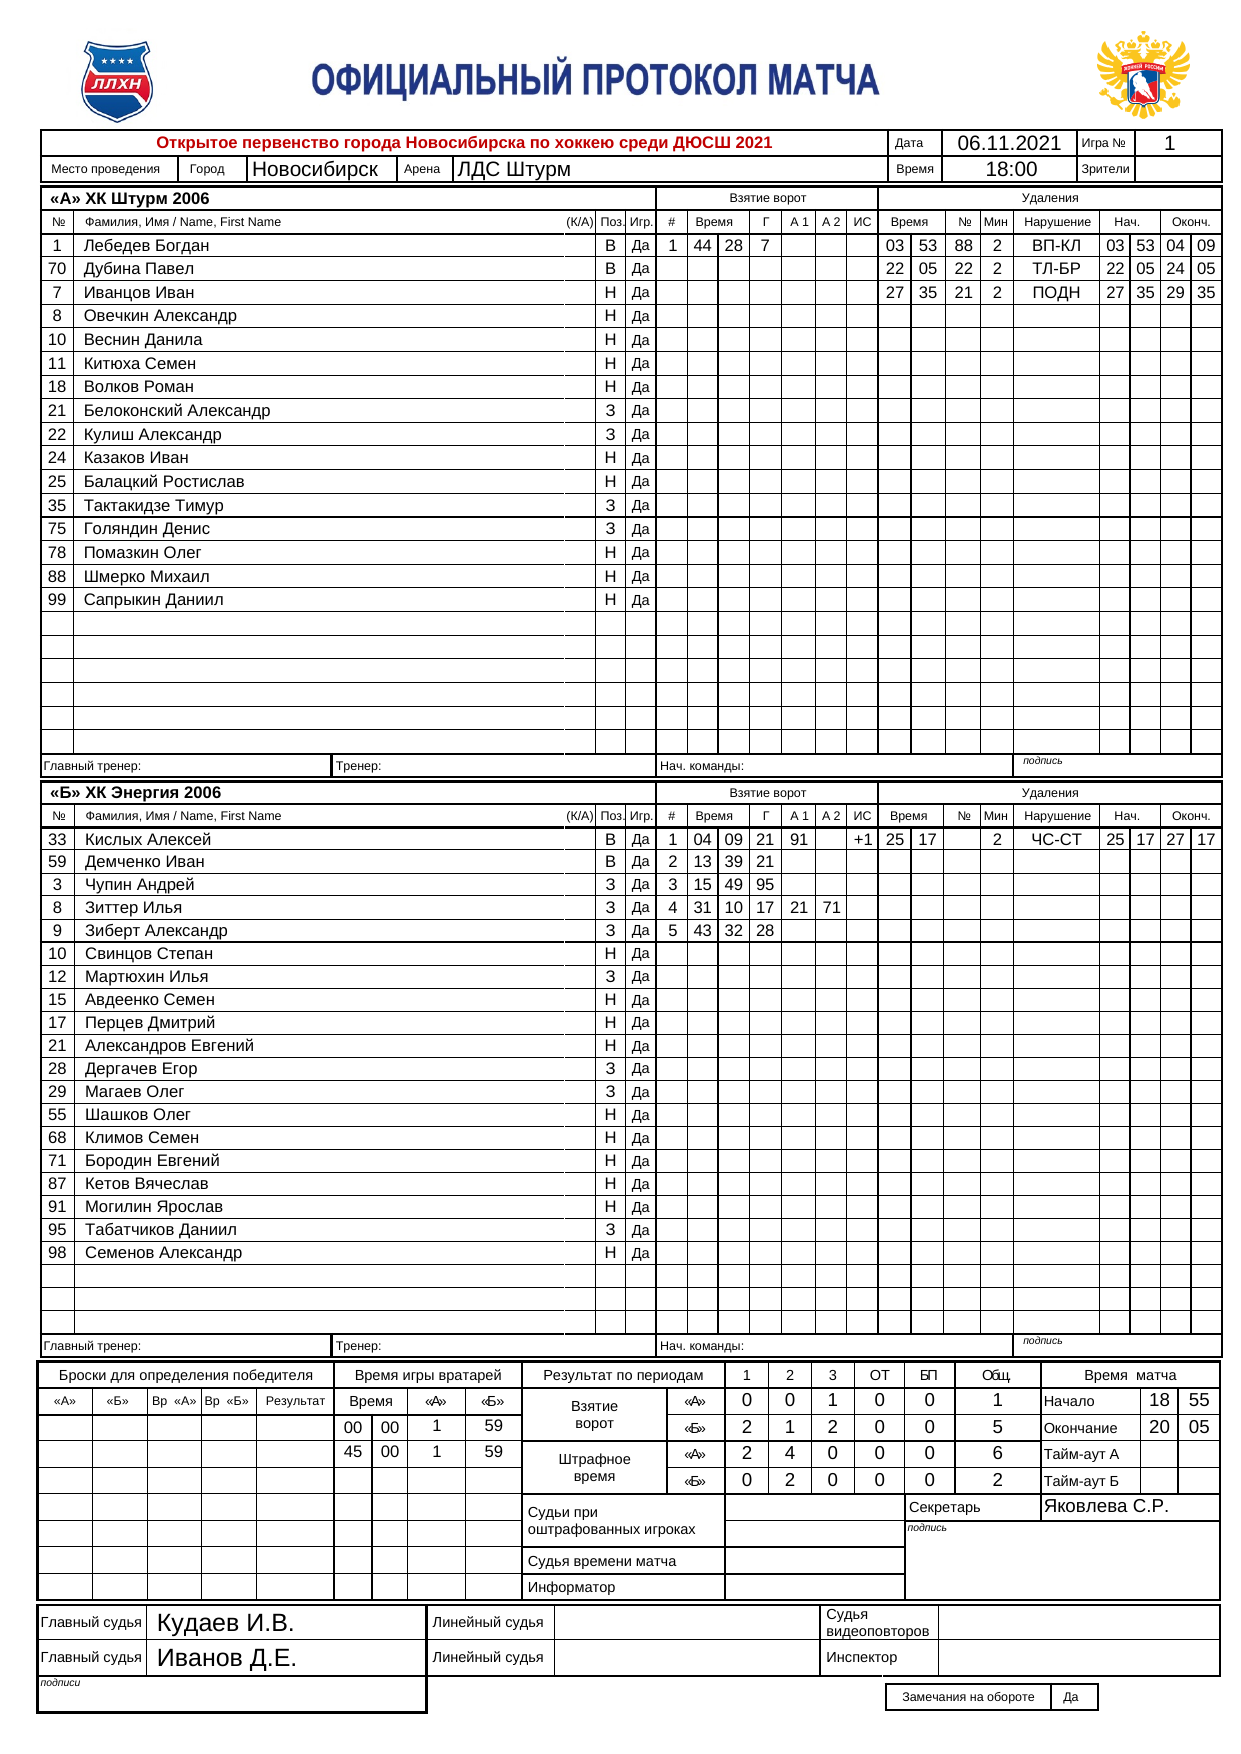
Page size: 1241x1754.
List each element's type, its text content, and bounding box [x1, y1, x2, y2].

table_cell [981, 1219, 1013, 1241]
table_cell [688, 541, 717, 564]
table_cell [750, 1173, 781, 1195]
table_cell [1131, 588, 1160, 611]
table_cell [847, 1058, 877, 1079]
table_cell [719, 305, 749, 327]
table_cell 0 [855, 1468, 904, 1493]
table_cell [1131, 896, 1160, 918]
table_cell [879, 1127, 910, 1149]
table_cell подпись [906, 1522, 1219, 1599]
table_cell [1131, 446, 1160, 469]
table_cell [912, 1311, 943, 1333]
table_cell [565, 1104, 595, 1126]
table_cell [946, 683, 980, 706]
table_cell Г [750, 805, 781, 826]
table_cell [408, 1574, 465, 1599]
table_cell [565, 1196, 595, 1218]
table_cell [750, 1012, 781, 1033]
table_cell 35 [42, 494, 73, 516]
table_cell [912, 565, 945, 587]
table_cell [879, 352, 910, 374]
table_cell 35 [1192, 281, 1221, 303]
table_cell [596, 1265, 625, 1287]
table_cell [1161, 328, 1190, 351]
table_cell [657, 494, 687, 516]
table_cell [946, 352, 980, 374]
table_cell Да [626, 874, 655, 895]
table_cell [719, 1058, 749, 1079]
table_cell Время [688, 211, 749, 233]
table_cell [657, 257, 687, 280]
table_cell 3 [42, 874, 74, 895]
table_cell Бородин Евгений [75, 1150, 564, 1172]
table_cell [1014, 423, 1099, 445]
table_cell Лебедев Богдан [74, 235, 564, 256]
table_cell [1161, 1196, 1190, 1218]
table_cell Климов Семен [75, 1127, 564, 1149]
table_header 3 [812, 1363, 854, 1387]
table_cell [42, 683, 73, 706]
table_cell [626, 636, 655, 658]
table_cell 6 [956, 1442, 1040, 1467]
table_cell [879, 612, 910, 634]
table_cell [657, 1311, 687, 1333]
table_cell [1131, 989, 1160, 1011]
table_cell Время [889, 157, 941, 181]
table_cell [688, 636, 717, 658]
table_cell 18 [42, 376, 73, 398]
table_cell 0 [726, 1468, 768, 1493]
table_cell [879, 874, 910, 895]
table_cell [879, 1219, 910, 1241]
table_cell З [596, 1081, 625, 1103]
table_cell 17 [912, 829, 943, 849]
table_cell [565, 1012, 595, 1033]
table_cell [565, 1173, 595, 1195]
table_cell [719, 446, 749, 469]
table_cell [816, 305, 846, 327]
table_cell [981, 1058, 1013, 1079]
table_cell [1192, 1035, 1221, 1057]
table_cell 09 [1192, 235, 1221, 256]
table_cell [946, 305, 980, 327]
table_cell [847, 1196, 877, 1218]
table_cell 53 [1131, 235, 1160, 256]
table_cell 21 [42, 399, 73, 422]
table_cell [719, 966, 749, 987]
table_cell Мин [981, 211, 1013, 233]
table_cell [946, 518, 980, 540]
table_cell [688, 257, 717, 280]
table_header Да [1052, 1685, 1097, 1709]
table_cell [782, 1311, 815, 1333]
table_cell [750, 423, 781, 445]
table_cell [816, 541, 846, 564]
table_cell 10 [719, 896, 749, 918]
table_cell [750, 1081, 781, 1103]
table_cell [1179, 1468, 1219, 1493]
table_cell [847, 399, 877, 422]
table_cell [726, 1521, 904, 1546]
table_cell ТЛ-БР [1014, 257, 1099, 280]
table_cell ИС [847, 805, 877, 826]
table_cell [1100, 1127, 1129, 1149]
table_cell [1100, 399, 1129, 422]
table_cell Белоконский Александр [74, 399, 564, 422]
table_cell [944, 966, 980, 987]
table_cell З [596, 920, 625, 941]
table_cell [1014, 1311, 1099, 1333]
table_cell 4 [769, 1442, 811, 1467]
table_cell [565, 518, 595, 540]
table_cell [1161, 707, 1190, 729]
table_cell [1131, 565, 1160, 587]
table_cell [879, 730, 910, 753]
table_cell «А» [668, 1442, 724, 1467]
table_cell [626, 612, 655, 634]
table_cell [1192, 423, 1221, 445]
table_cell [1192, 518, 1221, 540]
table_cell [847, 423, 877, 445]
table_cell Тактакидзе Тимур [74, 494, 564, 516]
table_cell [466, 1574, 521, 1599]
table_cell З [596, 1058, 625, 1079]
table_header Время игры вратарей [335, 1363, 521, 1387]
table_cell [148, 1574, 201, 1599]
table_cell [719, 1288, 749, 1310]
table_cell [879, 518, 910, 540]
table_cell [565, 281, 595, 303]
table_cell [719, 659, 749, 682]
table_cell [202, 1441, 256, 1467]
table_cell [981, 1012, 1013, 1033]
table_cell [816, 1081, 846, 1103]
table_cell 71 [816, 896, 846, 918]
table_cell Зиттер Илья [75, 896, 564, 918]
table_cell [816, 966, 846, 987]
table_cell [719, 518, 749, 540]
table_cell 28 [719, 235, 749, 256]
table_cell [1192, 446, 1221, 469]
table_cell Н [596, 565, 625, 587]
table_cell [719, 399, 749, 422]
table_cell [847, 943, 877, 964]
table_cell [408, 1521, 465, 1546]
table_cell [565, 659, 595, 682]
table_cell [688, 612, 717, 634]
table_cell [565, 874, 595, 895]
table_cell [816, 1012, 846, 1033]
table_cell Н [596, 328, 625, 351]
table_header Взятие ворот [657, 783, 877, 803]
table_cell [782, 874, 815, 895]
table_cell [879, 850, 910, 872]
table_cell 21 [750, 829, 781, 849]
table_cell [1100, 1311, 1129, 1333]
table_cell [847, 1104, 877, 1126]
table_cell [912, 896, 943, 918]
table_cell [1161, 1104, 1190, 1126]
table_cell [1100, 989, 1129, 1011]
table_cell [1014, 541, 1099, 564]
table_cell [782, 707, 815, 729]
table_cell 8 [42, 896, 74, 918]
table_cell [719, 257, 749, 280]
table_cell [75, 1265, 564, 1287]
table_cell ЧС-СТ [1014, 829, 1099, 849]
table_cell [750, 352, 781, 374]
table_cell [1192, 1150, 1221, 1172]
table_cell [912, 636, 945, 658]
table_header Время матча [1042, 1363, 1219, 1387]
table_cell [782, 1104, 815, 1126]
table_cell [946, 730, 980, 753]
table_cell [719, 1196, 749, 1218]
table_cell [657, 588, 687, 611]
table_cell Кудаев И.В. [147, 1606, 425, 1639]
table_cell В [596, 829, 625, 849]
table_cell [879, 446, 910, 469]
table_cell [981, 518, 1013, 540]
table_cell [750, 446, 781, 469]
table_cell [1014, 966, 1099, 987]
table_cell 17 [42, 1012, 74, 1033]
table_cell [847, 494, 877, 516]
table_cell [657, 376, 687, 398]
table_header 06.11.2021 [943, 131, 1076, 155]
table_cell [912, 328, 945, 351]
table_cell [1131, 659, 1160, 682]
table_cell [565, 612, 595, 634]
table_cell [1131, 966, 1160, 987]
table_cell [912, 446, 945, 469]
table_cell [1161, 943, 1190, 964]
table_cell [39, 1494, 92, 1520]
table_cell [1131, 1081, 1160, 1103]
table_cell Арена [398, 157, 452, 181]
table_cell [1014, 588, 1099, 611]
table_cell Н [596, 588, 625, 611]
table_cell [912, 1104, 943, 1126]
table_cell [1014, 943, 1099, 964]
table_cell 59 [42, 850, 74, 872]
table_cell Нач. команды: [657, 755, 1012, 776]
table_cell Иванцов Иван [74, 281, 564, 303]
table_cell [657, 1012, 687, 1033]
table_cell [1100, 376, 1129, 398]
table_cell [782, 305, 815, 327]
table_cell [847, 1035, 877, 1057]
table_cell «Б» [668, 1468, 724, 1493]
table_cell [257, 1494, 333, 1520]
table_cell [847, 1127, 877, 1149]
table_cell [1100, 352, 1129, 374]
table_cell Да [626, 376, 655, 398]
table_cell [1192, 1012, 1221, 1033]
table_cell [257, 1521, 333, 1546]
table_cell [946, 588, 980, 611]
table_cell Оконч. [1161, 211, 1221, 233]
table_cell [750, 399, 781, 422]
table_cell 53 [912, 235, 945, 256]
table_cell [944, 1311, 980, 1333]
table_cell [981, 896, 1013, 918]
table_cell [596, 683, 625, 706]
table_cell [408, 1494, 465, 1520]
table_cell Авдеенко Семен [75, 989, 564, 1011]
table_cell [565, 850, 595, 872]
table_cell [816, 565, 846, 587]
table_cell [782, 328, 815, 351]
table_cell 9 [42, 920, 74, 941]
table_cell 2 [956, 1468, 1040, 1493]
table_cell [782, 989, 815, 1011]
table_cell [1014, 896, 1099, 918]
table_cell Да [626, 1081, 655, 1103]
table_cell [1014, 920, 1099, 941]
table_cell Да [626, 399, 655, 422]
table_cell [750, 1058, 781, 1079]
table_cell [912, 966, 943, 987]
table_cell [1131, 1173, 1160, 1195]
table_cell [782, 541, 815, 564]
table_cell Н [596, 1196, 625, 1218]
table_cell [782, 1173, 815, 1195]
table_cell [912, 1265, 943, 1287]
table_cell [1014, 1196, 1099, 1218]
table_cell [1014, 612, 1099, 634]
table_cell Н [596, 1173, 625, 1195]
table_cell Чупин Андрей [75, 874, 564, 895]
table_cell Овечкин Александр [74, 305, 564, 327]
table_cell Фамилия, Имя / Name, First Name [74, 211, 565, 233]
table_cell [1161, 1081, 1190, 1103]
table_cell [688, 281, 717, 303]
table_cell 1 [956, 1389, 1040, 1413]
table_cell [1192, 1242, 1221, 1264]
table_cell [912, 850, 943, 872]
table_cell [373, 1521, 407, 1546]
table_cell [726, 1495, 904, 1520]
table_cell З [596, 874, 625, 895]
table_cell 21 [946, 281, 980, 303]
table_cell [1014, 399, 1099, 422]
table_cell [688, 683, 717, 706]
table_cell Главный судья [39, 1606, 146, 1639]
table_cell [1131, 1058, 1160, 1079]
table_cell [565, 565, 595, 587]
table_cell [1161, 850, 1190, 872]
table_cell [1131, 1311, 1160, 1333]
table_cell [565, 235, 595, 256]
table_cell Судьи при оштрафованных игроках [523, 1495, 724, 1546]
table_cell подпись [1014, 1335, 1221, 1356]
table_cell [1161, 588, 1190, 611]
table_cell В [596, 235, 625, 256]
table_cell [565, 1242, 595, 1264]
table_cell [596, 1311, 625, 1333]
table_cell [1100, 730, 1129, 753]
table_cell [750, 659, 781, 682]
table_cell [565, 1311, 595, 1333]
table_cell [565, 541, 595, 564]
table_cell [688, 1127, 717, 1149]
table_cell [912, 352, 945, 374]
table_cell [981, 399, 1013, 422]
table_cell ЛДС Штурм [454, 157, 887, 181]
table_header Результат по периодам [523, 1363, 724, 1387]
table_cell [1161, 1058, 1190, 1079]
table_cell [782, 565, 815, 587]
table_cell [335, 1494, 371, 1520]
table_cell [408, 1468, 465, 1493]
table_cell 04 [1161, 235, 1190, 256]
table_cell [816, 943, 846, 964]
table_cell [912, 730, 945, 753]
table_cell 8 [42, 305, 73, 327]
table_cell Н [596, 1012, 625, 1033]
table_cell [816, 1196, 846, 1218]
table_cell [1014, 1104, 1099, 1126]
table_cell Дергачев Егор [75, 1058, 564, 1079]
table_cell [944, 1104, 980, 1126]
table_cell [1141, 1468, 1177, 1493]
table_cell [1014, 494, 1099, 516]
table_cell [688, 1265, 717, 1287]
table_cell Инспектор [821, 1640, 938, 1675]
table_cell 15 [688, 874, 717, 895]
table_cell [912, 612, 945, 634]
table_cell [944, 1173, 980, 1195]
table_cell Да [626, 1173, 655, 1195]
table_cell «А» [408, 1389, 465, 1413]
table_cell [847, 896, 877, 918]
table_cell [1014, 683, 1099, 706]
table_cell 1 [42, 235, 73, 256]
table_cell [944, 1265, 980, 1287]
table_cell Информатор [523, 1575, 724, 1599]
table_cell [782, 446, 815, 469]
table_cell [719, 943, 749, 964]
table_cell [816, 874, 846, 895]
table_cell Голяндин Денис [74, 518, 564, 540]
table_cell [657, 1173, 687, 1195]
table_cell [879, 1035, 910, 1057]
table_cell [782, 730, 815, 753]
table_cell [816, 423, 846, 445]
table_cell [93, 1468, 147, 1493]
table_cell [782, 1058, 815, 1079]
table_cell [1161, 470, 1190, 493]
table_cell [912, 1173, 943, 1195]
table_cell [202, 1574, 256, 1599]
table_cell [1131, 636, 1160, 658]
table_cell [750, 1288, 781, 1310]
table_cell Да [626, 518, 655, 540]
table_cell [750, 588, 781, 611]
table_cell [719, 730, 749, 753]
table_cell [726, 1575, 904, 1599]
table_cell [657, 1288, 687, 1310]
table_cell [657, 1127, 687, 1149]
table_cell [688, 423, 717, 445]
table_cell [202, 1494, 256, 1520]
table_cell [1131, 1127, 1160, 1149]
table_cell [335, 1521, 371, 1546]
table_cell [688, 730, 717, 753]
table_cell [1192, 352, 1221, 374]
table_cell [565, 1288, 595, 1310]
table_cell [1100, 541, 1129, 564]
table_cell З [596, 423, 625, 445]
table_cell [719, 1081, 749, 1103]
table_cell 10 [42, 943, 74, 964]
table_cell [1192, 470, 1221, 493]
table_cell Шашков Олег [75, 1104, 564, 1126]
table_cell [782, 470, 815, 493]
table_cell [74, 659, 564, 682]
table_cell подписи [39, 1677, 425, 1711]
table_cell [1014, 874, 1099, 895]
table_cell [565, 943, 595, 964]
table_cell Перцев Дмитрий [75, 1012, 564, 1033]
table_cell Да [626, 1150, 655, 1172]
table_cell Судья видеоповторов [821, 1606, 938, 1639]
table_cell [816, 588, 846, 611]
table_cell 75 [42, 518, 73, 540]
table_cell [93, 1441, 147, 1467]
table_cell [946, 328, 980, 351]
table_cell Да [626, 588, 655, 611]
table_cell [74, 636, 564, 658]
table_cell [657, 730, 687, 753]
table_cell [879, 1104, 910, 1126]
table_cell [596, 612, 625, 634]
table_cell [1100, 518, 1129, 540]
table_cell «Б » [466, 1389, 521, 1413]
table_cell [688, 1196, 717, 1218]
table_cell [981, 588, 1013, 611]
table_cell 27 [1161, 829, 1190, 849]
table_cell [1161, 305, 1190, 327]
table_cell [1161, 683, 1190, 706]
table_cell [1014, 1242, 1099, 1264]
table_cell З [596, 966, 625, 987]
table_cell А 1 [782, 805, 815, 826]
table_cell [719, 376, 749, 398]
table_cell 32 [719, 920, 749, 941]
table_cell [1131, 1012, 1160, 1033]
table_cell [565, 470, 595, 493]
table_cell [1136, 157, 1221, 181]
table_cell [1131, 874, 1160, 895]
table_cell [1192, 943, 1221, 964]
table_cell 29 [1161, 281, 1190, 303]
table_cell 17 [1192, 829, 1221, 849]
table_cell Александров Евгений [75, 1035, 564, 1057]
table_header «Б» ХК Энергия 2006 [42, 783, 655, 803]
table_cell [466, 1547, 521, 1573]
table_cell [847, 1173, 877, 1195]
table_cell Н [596, 943, 625, 964]
table_cell Демченко Иван [75, 850, 564, 872]
table_cell [1192, 920, 1221, 941]
table_cell [257, 1441, 333, 1467]
table_cell [782, 1242, 815, 1264]
table_cell 2 [657, 850, 687, 872]
table_cell Да [626, 1219, 655, 1241]
table_cell (К/А) [565, 805, 595, 826]
table_cell [42, 636, 73, 658]
table_cell [750, 305, 781, 327]
table_cell [981, 1196, 1013, 1218]
table_cell Н [596, 376, 625, 398]
table_cell [1161, 612, 1190, 634]
table_cell [816, 1219, 846, 1241]
table_cell [782, 1127, 815, 1149]
table_cell [1192, 1104, 1221, 1126]
table_cell [879, 1242, 910, 1264]
table_cell [782, 257, 815, 280]
table_cell [944, 896, 980, 918]
table_cell [657, 683, 687, 706]
table_cell 0 [905, 1415, 954, 1440]
table_cell [816, 518, 846, 540]
table_cell [1100, 659, 1129, 682]
table_cell [565, 1219, 595, 1241]
table_cell [596, 1288, 625, 1310]
table_cell 55 [42, 1104, 74, 1126]
table_cell [912, 494, 945, 516]
table_cell Яковлева С.Р. [1042, 1495, 1219, 1520]
table_cell Время [688, 805, 749, 826]
table_cell [657, 305, 687, 327]
table_cell 11 [42, 352, 73, 374]
table_cell [1192, 541, 1221, 564]
table_cell [1099, 1682, 1220, 1711]
table_cell [879, 1196, 910, 1218]
table_cell Да [626, 966, 655, 987]
table_cell [74, 730, 564, 753]
table_cell 55 [1179, 1389, 1219, 1413]
table_cell [1014, 518, 1099, 540]
table_cell [879, 659, 910, 682]
table_cell Время [879, 805, 943, 826]
table_cell [1192, 1196, 1221, 1218]
table_cell [847, 1081, 877, 1103]
table_cell [816, 1265, 846, 1287]
table_cell [565, 636, 595, 658]
table_cell [750, 966, 781, 987]
table_cell [1014, 1173, 1099, 1195]
table_cell [148, 1416, 201, 1440]
table_cell [1161, 1265, 1190, 1287]
table_cell [688, 328, 717, 351]
table_cell 5 [956, 1415, 1040, 1440]
table_header «А» ХК Штурм 2006 [42, 188, 655, 209]
table_cell [1161, 920, 1190, 941]
table_cell [93, 1547, 147, 1573]
table_cell Кулиш Александр [74, 423, 564, 445]
table_cell 2 [981, 257, 1013, 280]
table_cell [565, 920, 595, 941]
table_cell [1131, 352, 1160, 374]
table_cell 1 [769, 1415, 811, 1440]
table_cell [1131, 1288, 1160, 1310]
table_cell Да [626, 541, 655, 564]
table_cell Главный тренер: [42, 1335, 330, 1356]
table_cell [981, 446, 1013, 469]
table_cell «Б» [668, 1415, 724, 1440]
table_cell [1161, 352, 1190, 374]
table_cell 05 [1179, 1415, 1219, 1440]
table_cell [847, 707, 877, 729]
table_cell А 2 [816, 211, 846, 233]
table_cell [879, 636, 910, 658]
table_cell [981, 1311, 1013, 1333]
table_cell [1014, 1150, 1099, 1172]
table_cell Тренер: [333, 755, 655, 776]
table_cell 2 [726, 1415, 768, 1440]
table_cell [565, 376, 595, 398]
table_header ОТ [855, 1363, 904, 1387]
table_cell [42, 612, 73, 634]
table_cell [879, 328, 910, 351]
table_cell А 2 [816, 805, 846, 826]
table_cell 95 [750, 874, 781, 895]
table_cell [981, 1081, 1013, 1103]
table_cell [879, 683, 910, 706]
table_cell Да [626, 1196, 655, 1218]
table_cell Да [626, 257, 655, 280]
table_cell [981, 1127, 1013, 1149]
table_cell [946, 470, 980, 493]
table_cell [657, 1104, 687, 1126]
table_cell Нарушение [1014, 211, 1099, 233]
table_cell [688, 1104, 717, 1126]
table_cell [657, 659, 687, 682]
table_cell [1192, 305, 1221, 327]
table_cell [750, 470, 781, 493]
table_cell [1131, 1150, 1160, 1172]
table_cell [39, 1574, 92, 1599]
table_cell [782, 1196, 815, 1218]
table_cell [719, 1104, 749, 1126]
table_cell [373, 1574, 407, 1599]
table_cell Судья времени матча [523, 1548, 724, 1573]
table_header 1 [726, 1363, 768, 1387]
table_cell [944, 1288, 980, 1310]
table_cell [816, 1311, 846, 1333]
table_cell Главный судья [39, 1640, 146, 1675]
table_cell 2 [981, 235, 1013, 256]
table_cell Сапрыкин Даниил [74, 588, 564, 611]
table_cell [981, 1035, 1013, 1057]
table_cell [565, 829, 595, 849]
table_cell [912, 1081, 943, 1103]
table_cell Да [626, 281, 655, 303]
table_cell [657, 446, 687, 469]
table_cell 17 [1131, 829, 1160, 849]
table_cell [883, 1677, 1220, 1681]
table_cell [1131, 920, 1160, 941]
table_cell [944, 989, 980, 1011]
table_cell [335, 1574, 371, 1599]
table_cell [1192, 874, 1221, 895]
table_cell [1161, 1219, 1190, 1241]
table_cell [373, 1468, 407, 1493]
table_cell 43 [688, 920, 717, 941]
table_cell Волков Роман [74, 376, 564, 398]
table_cell [847, 376, 877, 398]
table_cell Окончание [1042, 1415, 1140, 1440]
table_cell 2 [981, 281, 1013, 303]
table_cell [1192, 376, 1221, 398]
table_cell [719, 707, 749, 729]
table_cell [1100, 1012, 1129, 1033]
table_cell [782, 1035, 815, 1057]
table_cell [879, 470, 910, 493]
table_cell [946, 636, 980, 658]
table_header 1 [1136, 131, 1221, 155]
table_cell [879, 376, 910, 398]
table_cell [1100, 1104, 1129, 1126]
table_cell [565, 966, 595, 987]
table_cell [1100, 1219, 1129, 1241]
table_cell [981, 1104, 1013, 1126]
table_cell [1131, 850, 1160, 872]
table_cell [626, 707, 655, 729]
table_cell [912, 1127, 943, 1149]
table_cell [879, 1173, 910, 1195]
table_cell [981, 659, 1013, 682]
table_cell [750, 1035, 781, 1057]
table_cell 24 [1161, 257, 1190, 280]
table_cell [1131, 423, 1160, 445]
table_cell [42, 707, 73, 729]
table_cell [719, 1127, 749, 1149]
table_cell Город [179, 157, 246, 181]
table_cell [202, 1547, 256, 1573]
table_cell [688, 966, 717, 987]
table_cell 27 [1100, 281, 1129, 303]
table_cell [816, 829, 846, 849]
table_cell [912, 874, 943, 895]
table_cell З [596, 494, 625, 516]
table_cell Да [626, 470, 655, 493]
table_cell Поз. [596, 805, 625, 826]
table_cell Время [879, 211, 945, 233]
table_cell [688, 1081, 717, 1103]
table_cell 0 [812, 1468, 854, 1493]
table_cell [981, 1242, 1013, 1264]
table_cell 00 [335, 1416, 371, 1440]
table_cell Да [626, 446, 655, 469]
table_cell 18:00 [943, 157, 1076, 181]
table_cell [912, 399, 945, 422]
table_cell 25 [879, 829, 910, 849]
table_cell [847, 1012, 877, 1033]
table_cell [1161, 399, 1190, 422]
table_cell [565, 257, 595, 280]
table_cell [626, 1311, 655, 1333]
table_cell Да [626, 494, 655, 516]
table_cell 1 [408, 1416, 465, 1440]
table_cell [1100, 328, 1129, 351]
table_cell [750, 376, 781, 398]
table_cell 45 [335, 1441, 371, 1467]
table_cell [750, 1196, 781, 1218]
table_cell ПОДН [1014, 281, 1099, 303]
table_cell [1192, 730, 1221, 753]
table_cell [75, 1288, 564, 1310]
table_cell Да [626, 989, 655, 1011]
table_cell [1100, 1242, 1129, 1264]
table_cell [1014, 1058, 1099, 1079]
table_cell [1131, 518, 1160, 540]
table_cell Тренер: [333, 1335, 655, 1356]
table_cell [93, 1521, 147, 1546]
table_cell [981, 328, 1013, 351]
table_cell [1014, 1288, 1099, 1310]
table_cell [1131, 1219, 1160, 1241]
table_cell [750, 328, 781, 351]
table_cell [847, 470, 877, 493]
table_cell № [42, 211, 73, 233]
table_cell [750, 257, 781, 280]
table_header 2 [769, 1363, 811, 1387]
table_cell [1161, 423, 1190, 445]
table_cell [912, 1196, 943, 1218]
table_cell [1131, 399, 1160, 422]
table_cell [1161, 1012, 1190, 1033]
table_cell [719, 588, 749, 611]
table_cell [847, 1288, 877, 1310]
table_cell [565, 707, 595, 729]
table_cell [1161, 730, 1190, 753]
table_cell [816, 494, 846, 516]
table_cell [626, 730, 655, 753]
table_cell [879, 1288, 910, 1310]
table_cell [847, 446, 877, 469]
table_cell [657, 328, 687, 351]
table_cell [750, 1219, 781, 1241]
table_cell Да [626, 328, 655, 351]
table_cell [782, 612, 815, 634]
table_cell [1192, 399, 1221, 422]
table_cell 1 [657, 829, 687, 849]
table_cell [879, 1150, 910, 1172]
table_cell [912, 683, 945, 706]
table_cell 0 [905, 1389, 954, 1413]
table_cell [816, 376, 846, 398]
table_cell [1100, 850, 1129, 872]
table_cell [1100, 636, 1129, 658]
table_cell 78 [42, 541, 73, 564]
table_cell [466, 1494, 521, 1520]
table_cell [657, 1242, 687, 1264]
table_cell [816, 1288, 846, 1310]
table_cell [1192, 1058, 1221, 1079]
table_cell [657, 1265, 687, 1287]
table_cell 5 [657, 920, 687, 941]
table_cell [688, 588, 717, 611]
table_cell [1014, 470, 1099, 493]
table_cell [816, 1035, 846, 1057]
table_cell [657, 565, 687, 587]
table_cell [847, 565, 877, 587]
table_cell [565, 1058, 595, 1079]
table_cell [912, 920, 943, 941]
table_cell [750, 518, 781, 540]
table_cell [657, 399, 687, 422]
table_cell 05 [1192, 257, 1221, 280]
table_cell [981, 565, 1013, 587]
table_cell [816, 730, 846, 753]
table_cell Нач. [1100, 805, 1160, 826]
table_cell [946, 707, 980, 729]
table_cell «Б» [93, 1389, 147, 1413]
table_cell [981, 305, 1013, 327]
table_cell [981, 1265, 1013, 1287]
table_cell [944, 943, 980, 964]
table_cell [657, 1219, 687, 1241]
table_cell 39 [719, 850, 749, 872]
table_cell [1100, 920, 1129, 941]
table_cell [750, 1265, 781, 1287]
table_cell [981, 850, 1013, 872]
table_cell [750, 1104, 781, 1126]
table_cell [657, 518, 687, 540]
table_cell Иванов Д.Е. [147, 1640, 425, 1675]
table_cell [1014, 305, 1099, 327]
table_cell [816, 1150, 846, 1172]
table_cell 2 [812, 1415, 854, 1440]
table_cell # [657, 211, 687, 233]
table_cell [782, 920, 815, 941]
table_cell [816, 659, 846, 682]
table_cell [912, 1150, 943, 1172]
table_cell [565, 1081, 595, 1103]
table_cell [944, 1196, 980, 1218]
table_cell 00 [373, 1441, 407, 1467]
table_cell [688, 1035, 717, 1057]
table_header БП [905, 1363, 954, 1387]
table_cell 18 [1141, 1389, 1177, 1413]
table_cell 0 [905, 1468, 954, 1493]
table_cell [688, 352, 717, 374]
table_cell [42, 1265, 74, 1287]
table_cell [626, 659, 655, 682]
table_cell 7 [42, 281, 73, 303]
table_cell 91 [782, 829, 815, 849]
table_cell [565, 683, 595, 706]
table_cell [1192, 707, 1221, 729]
table_cell [1161, 1150, 1190, 1172]
table_cell [750, 541, 781, 564]
table_cell [42, 659, 73, 682]
table_cell 71 [42, 1150, 74, 1172]
table_cell Н [596, 352, 625, 374]
table_cell [782, 376, 815, 398]
table_cell [847, 966, 877, 987]
table_cell 31 [688, 896, 717, 918]
table_cell Да [626, 1242, 655, 1264]
table_cell [657, 1081, 687, 1103]
table_cell [1161, 518, 1190, 540]
table_cell 2 [726, 1442, 768, 1467]
table_cell [688, 376, 717, 398]
table_cell [565, 352, 595, 374]
table_cell Могилин Ярослав [75, 1196, 564, 1218]
table_cell [816, 235, 846, 256]
table_cell [981, 943, 1013, 964]
table_cell [719, 1150, 749, 1172]
table_cell Да [626, 829, 655, 849]
table_cell 28 [750, 920, 781, 941]
table_cell 3 [657, 874, 687, 895]
table_cell [428, 1677, 882, 1711]
table_cell [1161, 636, 1190, 658]
table_cell [1192, 1173, 1221, 1195]
table_cell [847, 989, 877, 1011]
table_cell [373, 1494, 407, 1520]
table_cell [750, 494, 781, 516]
table_cell [1131, 730, 1160, 753]
table_cell 87 [42, 1173, 74, 1195]
table_cell 25 [1100, 829, 1129, 849]
table_cell [335, 1468, 371, 1493]
table_cell Н [596, 541, 625, 564]
table_cell 00 [373, 1416, 407, 1440]
table_cell [981, 494, 1013, 516]
table_cell [816, 399, 846, 422]
table_cell [565, 305, 595, 327]
table_cell [879, 1311, 910, 1333]
table_cell [688, 1242, 717, 1264]
table_cell [946, 565, 980, 587]
table_cell [847, 235, 877, 256]
table_cell [1161, 1173, 1190, 1195]
table_cell [719, 1219, 749, 1241]
table_cell [1179, 1441, 1219, 1467]
table_cell [39, 1416, 92, 1440]
table_cell [1192, 989, 1221, 1011]
table_cell 28 [42, 1058, 74, 1079]
table_cell Да [626, 943, 655, 964]
table_cell [944, 1219, 980, 1241]
table_cell [1100, 943, 1129, 964]
table_cell [847, 541, 877, 564]
table_cell 05 [912, 257, 945, 280]
table_cell [782, 1265, 815, 1287]
table_cell 1 [408, 1441, 465, 1467]
table_cell Табатчиков Даниил [75, 1219, 564, 1241]
table_cell [202, 1416, 256, 1440]
table_cell [847, 612, 877, 634]
table_cell Фамилия, Имя / Name, First Name [75, 805, 565, 826]
table_cell [1131, 328, 1160, 351]
table_cell [1192, 1288, 1221, 1310]
table_cell [879, 1081, 910, 1103]
table_cell ВП-КЛ [1014, 235, 1099, 256]
table_cell [148, 1441, 201, 1467]
table_cell [981, 989, 1013, 1011]
table_cell [1100, 1035, 1129, 1057]
table_cell [912, 1242, 943, 1264]
table_cell [782, 1288, 815, 1310]
table_cell № [944, 805, 980, 826]
table_cell [688, 1311, 717, 1333]
table_cell [1192, 612, 1221, 634]
table_cell [626, 1265, 655, 1287]
table_cell [1192, 659, 1221, 682]
table_cell [944, 1127, 980, 1149]
table_cell [939, 1606, 1219, 1639]
table_cell «А» [668, 1389, 724, 1413]
table_cell [879, 1265, 910, 1287]
table_cell [257, 1468, 333, 1493]
table_cell [981, 541, 1013, 564]
table_cell [750, 281, 781, 303]
table_cell 10 [42, 328, 73, 351]
table_cell [1014, 1012, 1099, 1033]
table_cell [719, 1012, 749, 1033]
table_cell Да [626, 565, 655, 587]
table_cell [1100, 707, 1129, 729]
table_cell [1161, 1127, 1190, 1149]
table_cell [1100, 565, 1129, 587]
table_cell [657, 989, 687, 1011]
table_cell [847, 1265, 877, 1287]
table_cell [1131, 1242, 1160, 1264]
table_cell Нарушение [1014, 805, 1099, 826]
table_cell [847, 920, 877, 941]
table_cell [816, 352, 846, 374]
table_cell [912, 376, 945, 398]
table_cell [782, 235, 815, 256]
table_cell [93, 1416, 147, 1440]
table_cell [879, 494, 910, 516]
table_cell Веснин Данила [74, 328, 564, 351]
table_cell [847, 683, 877, 706]
table_cell [719, 1173, 749, 1195]
table_cell [879, 588, 910, 611]
table_cell [782, 1150, 815, 1172]
table_cell 24 [42, 446, 73, 469]
table_cell [1192, 1081, 1221, 1103]
table_cell [782, 1012, 815, 1033]
table_cell [946, 376, 980, 398]
table_cell [912, 1219, 943, 1241]
table_cell [981, 612, 1013, 634]
table_cell [1161, 1242, 1190, 1264]
table_cell Дубина Павел [74, 257, 564, 280]
table_cell Г [750, 211, 781, 233]
table_cell З [596, 896, 625, 918]
table_cell Оконч. [1161, 805, 1221, 826]
table_cell [565, 1265, 595, 1287]
table_cell 99 [42, 588, 73, 611]
table_cell Секретарь [906, 1495, 1040, 1520]
table_cell [1100, 1288, 1129, 1310]
table_cell [1131, 943, 1160, 964]
table_cell [1131, 376, 1160, 398]
table_cell [816, 1127, 846, 1149]
table_cell [1100, 1173, 1129, 1195]
table_header Игра № [1078, 131, 1134, 155]
table_cell [565, 989, 595, 1011]
table_cell ИС [847, 211, 877, 233]
table_cell [847, 328, 877, 351]
table_cell [847, 850, 877, 872]
table_cell [847, 588, 877, 611]
table_header Удаления [879, 783, 1221, 803]
table_cell [750, 730, 781, 753]
table_cell 04 [688, 829, 717, 849]
table_cell [1161, 376, 1190, 398]
table_cell 0 [812, 1442, 854, 1467]
table_cell [719, 328, 749, 351]
table_header Замечания на обороте [887, 1685, 1050, 1709]
table_cell 05 [1131, 257, 1160, 280]
table_cell [719, 1265, 749, 1287]
table_cell [688, 1150, 717, 1172]
table_cell 91 [42, 1196, 74, 1218]
table_cell [816, 683, 846, 706]
table_cell [879, 920, 910, 941]
table_cell [981, 352, 1013, 374]
table_cell [719, 565, 749, 587]
table_cell [1161, 1311, 1190, 1333]
table_cell [565, 494, 595, 516]
table_cell Н [596, 1150, 625, 1172]
table_cell 1 [812, 1389, 854, 1413]
table_cell [782, 850, 815, 872]
table_cell [1192, 850, 1221, 872]
table_cell [912, 588, 945, 611]
table_cell Главный тренер: [42, 755, 330, 776]
table_cell [1131, 494, 1160, 516]
table_cell [1192, 683, 1221, 706]
table_cell [816, 1058, 846, 1079]
table_cell [1131, 707, 1160, 729]
table_cell Да [626, 305, 655, 327]
table_cell [944, 1012, 980, 1033]
table_cell Да [626, 423, 655, 445]
table_cell [688, 659, 717, 682]
table_cell [847, 1242, 877, 1264]
table_cell [816, 470, 846, 493]
table_cell [42, 1288, 74, 1310]
table_cell 7 [750, 235, 781, 256]
table_cell [1192, 1311, 1221, 1333]
table_cell [75, 1311, 564, 1333]
table_cell [1141, 1441, 1177, 1467]
table_cell З [596, 518, 625, 540]
table_cell [657, 1058, 687, 1079]
table_cell [946, 541, 980, 564]
table_cell Кислых Алексей [75, 829, 564, 849]
table_cell [719, 1035, 749, 1057]
table_cell [981, 874, 1013, 895]
table_cell Да [626, 850, 655, 872]
table_cell 22 [946, 257, 980, 280]
table_cell [750, 612, 781, 634]
table_cell [1131, 470, 1160, 493]
table_cell 22 [879, 257, 910, 280]
table_cell [981, 1150, 1013, 1172]
table_cell [657, 1150, 687, 1172]
table_cell [944, 1150, 980, 1172]
table_cell [688, 305, 717, 327]
table_cell [1100, 966, 1129, 987]
table_cell [879, 896, 910, 918]
table_cell Штрафное время [523, 1442, 666, 1493]
table_cell [750, 1242, 781, 1264]
table_cell [565, 896, 595, 918]
table_cell [1014, 1081, 1099, 1103]
table_cell [847, 1311, 877, 1333]
table_cell [981, 707, 1013, 729]
table_cell [565, 446, 595, 469]
table_cell [719, 541, 749, 564]
table_cell (К/А) [565, 211, 595, 233]
table_cell [1161, 966, 1190, 987]
table_cell [688, 943, 717, 964]
table_cell [782, 659, 815, 682]
table_cell [565, 1150, 595, 1172]
table_cell [596, 707, 625, 729]
table_cell [1014, 707, 1099, 729]
table_cell Помазкин Олег [74, 541, 564, 564]
table_cell [981, 920, 1013, 941]
table_cell 44 [688, 235, 717, 256]
table_cell Мин [981, 805, 1013, 826]
table_cell [39, 1547, 92, 1573]
table_cell [1131, 305, 1160, 327]
table_cell [1192, 1219, 1221, 1241]
table_header Общ. [956, 1363, 1040, 1387]
table_cell 88 [42, 565, 73, 587]
table_cell 27 [879, 281, 910, 303]
table_cell [1161, 874, 1190, 895]
table_cell [750, 1127, 781, 1149]
table_cell [946, 612, 980, 634]
table_cell [1192, 966, 1221, 987]
table_cell [657, 541, 687, 564]
table_cell 21 [782, 896, 815, 918]
table_cell [946, 423, 980, 445]
table_cell 0 [855, 1415, 904, 1440]
table_cell [879, 565, 910, 587]
table_cell [688, 399, 717, 422]
table_cell [688, 470, 717, 493]
table_cell [946, 446, 980, 469]
table_cell [719, 1311, 749, 1333]
table_cell [657, 1035, 687, 1057]
table_cell [74, 683, 564, 706]
table_cell Игр. [626, 805, 655, 826]
table_cell [816, 1242, 846, 1264]
table_cell [912, 423, 945, 445]
table_cell [1192, 328, 1221, 351]
table_cell [879, 305, 910, 327]
table_cell [847, 1219, 877, 1241]
table_cell [912, 518, 945, 540]
table_cell [257, 1547, 333, 1573]
table_cell [750, 1150, 781, 1172]
table_cell [782, 1219, 815, 1241]
table_cell [816, 612, 846, 634]
table_cell 68 [42, 1127, 74, 1149]
table_cell [657, 636, 687, 658]
table_cell 59 [466, 1416, 521, 1440]
table_cell Да [626, 1127, 655, 1149]
table_cell [148, 1468, 201, 1493]
table_cell Балацкий Ростислав [74, 470, 564, 493]
table_cell [816, 989, 846, 1011]
table_cell [1192, 494, 1221, 516]
table_cell [816, 920, 846, 941]
table_header Броски для определения победителя [39, 1363, 333, 1387]
table_cell [782, 352, 815, 374]
table_cell [148, 1494, 201, 1520]
table_cell 49 [719, 874, 749, 895]
table_cell [912, 1288, 943, 1310]
table_cell [1100, 588, 1129, 611]
table_cell [688, 565, 717, 587]
table_cell [719, 612, 749, 634]
table_cell 13 [688, 850, 717, 872]
table_cell [946, 494, 980, 516]
table_cell Тайм-аут Б [1042, 1468, 1140, 1493]
table_cell [816, 850, 846, 872]
table_cell [1161, 541, 1190, 564]
table_cell [1161, 446, 1190, 469]
table_cell [879, 707, 910, 729]
table_cell Новосибирск [248, 157, 396, 181]
table_cell [1161, 896, 1190, 918]
table_cell [1161, 989, 1190, 1011]
table_cell [1014, 352, 1099, 374]
table_cell [981, 636, 1013, 658]
table_cell Да [626, 1012, 655, 1033]
table_cell [1131, 612, 1160, 634]
table_cell [912, 1058, 943, 1079]
table_cell Результат [257, 1389, 333, 1413]
table_cell [750, 683, 781, 706]
table_cell [944, 1058, 980, 1079]
table_cell Зиберт Александр [75, 920, 564, 941]
table_cell Да [626, 896, 655, 918]
table_cell [565, 1035, 595, 1057]
table_cell [688, 494, 717, 516]
table_cell Н [596, 1035, 625, 1057]
table_cell Н [596, 1242, 625, 1264]
table_cell [1014, 730, 1099, 753]
table_cell [42, 1311, 74, 1333]
table_cell Семенов Александр [75, 1242, 564, 1264]
table_cell [1014, 565, 1099, 587]
table_cell [657, 423, 687, 445]
table_cell [750, 989, 781, 1011]
table_cell Да [626, 1104, 655, 1126]
table_cell [782, 518, 815, 540]
table_cell [1100, 896, 1129, 918]
table_cell [1014, 659, 1099, 682]
table_cell [847, 257, 877, 280]
table_cell [847, 352, 877, 374]
table_cell [719, 423, 749, 445]
table_cell 21 [750, 850, 781, 872]
table_cell [1100, 683, 1129, 706]
table_cell [816, 257, 846, 280]
table_cell [981, 376, 1013, 398]
table_header Открытое первенство города Новосибирска по хоккею среди ДЮСШ 2021 [42, 131, 887, 155]
table_cell 25 [42, 470, 73, 493]
table_cell 09 [719, 829, 749, 849]
table_cell [74, 612, 564, 634]
table_cell [912, 1035, 943, 1057]
table_cell [879, 399, 910, 422]
table_cell [847, 305, 877, 327]
table_cell [750, 565, 781, 587]
table_cell [847, 518, 877, 540]
table_cell [1014, 1035, 1099, 1057]
table_cell [750, 707, 781, 729]
table_cell [944, 920, 980, 941]
table_cell [93, 1574, 147, 1599]
table_cell [939, 1640, 1219, 1675]
table_cell 59 [466, 1441, 521, 1467]
table_cell 1 [657, 235, 687, 256]
table_cell [719, 683, 749, 706]
table_cell 29 [42, 1081, 74, 1103]
table_cell [466, 1468, 521, 1493]
table_cell [1014, 636, 1099, 658]
table_cell Н [596, 281, 625, 303]
table_cell [782, 636, 815, 658]
table_cell [946, 659, 980, 682]
table_cell Взятие ворот [523, 1389, 666, 1440]
table_cell [879, 1012, 910, 1033]
table_cell [816, 1173, 846, 1195]
table_cell [688, 1219, 717, 1241]
table_cell [688, 446, 717, 469]
table_cell [944, 1035, 980, 1057]
table_cell Н [596, 1104, 625, 1126]
table_cell Игр. [626, 211, 655, 233]
table_header Удаления [879, 188, 1221, 209]
table_cell [1192, 896, 1221, 918]
table_cell А 1 [782, 211, 815, 233]
table_cell [847, 1150, 877, 1172]
table_cell В [596, 850, 625, 872]
table_cell [750, 636, 781, 658]
table_cell [257, 1416, 333, 1440]
table_cell Китюха Семен [74, 352, 564, 374]
table_cell Свинцов Степан [75, 943, 564, 964]
table_cell [565, 399, 595, 422]
table_cell [981, 966, 1013, 987]
table_cell № [42, 805, 74, 826]
table_cell [565, 730, 595, 753]
table_cell [879, 966, 910, 987]
table_cell [626, 1288, 655, 1310]
table_cell З [596, 1219, 625, 1241]
table_cell [1100, 470, 1129, 493]
table_cell [1100, 1058, 1129, 1079]
table_cell 70 [42, 257, 73, 280]
table_cell [981, 470, 1013, 493]
table_cell 22 [42, 423, 73, 445]
table_cell [1161, 1288, 1190, 1310]
table_cell 21 [42, 1035, 74, 1057]
table_cell [202, 1468, 256, 1493]
table_cell Поз. [596, 211, 625, 233]
table_cell З [596, 399, 625, 422]
table_cell [565, 328, 595, 351]
table_cell [816, 636, 846, 658]
table_cell [1192, 636, 1221, 658]
table_cell 95 [42, 1219, 74, 1241]
table_cell Место проведения [42, 157, 177, 181]
table_cell 33 [42, 829, 74, 849]
table_cell [1100, 423, 1129, 445]
table_cell [946, 399, 980, 422]
table_cell [657, 470, 687, 493]
table_cell 35 [912, 281, 945, 303]
table_cell [688, 518, 717, 540]
table_cell [816, 707, 846, 729]
table_cell # [657, 805, 687, 826]
table_cell [726, 1548, 904, 1573]
table_cell [782, 1081, 815, 1103]
table_cell [912, 707, 945, 729]
table_cell [816, 446, 846, 469]
table_cell Н [596, 446, 625, 469]
table_cell [688, 1012, 717, 1033]
table_cell [1014, 989, 1099, 1011]
table_cell [719, 636, 749, 658]
table_cell [782, 423, 815, 445]
table_cell [816, 1104, 846, 1126]
table_header Дата [889, 131, 941, 155]
table_cell [1100, 874, 1129, 895]
table_cell [944, 829, 980, 849]
table_cell Магаев Олег [75, 1081, 564, 1103]
table_cell [879, 423, 910, 445]
table_cell [816, 281, 846, 303]
table_header Взятие ворот [657, 188, 877, 209]
table_cell [750, 1311, 781, 1333]
table_cell [1131, 683, 1160, 706]
table_cell [1192, 1265, 1221, 1287]
table_cell [688, 989, 717, 1011]
table_cell 17 [750, 896, 781, 918]
table_cell Нач. команды: [657, 1335, 1012, 1356]
table_cell [847, 730, 877, 753]
table_cell [782, 966, 815, 987]
table_cell Начало [1042, 1389, 1140, 1413]
table_cell Вр «А» [148, 1389, 201, 1413]
table_cell [148, 1547, 201, 1573]
table_cell [1014, 1219, 1099, 1241]
table_cell В [596, 257, 625, 280]
table_cell [202, 1521, 256, 1546]
table_cell 2 [981, 829, 1013, 849]
table_cell [596, 636, 625, 658]
table_cell [688, 707, 717, 729]
table_cell [688, 1058, 717, 1079]
table_cell [847, 281, 877, 303]
table_cell [688, 1173, 717, 1195]
table_cell 98 [42, 1242, 74, 1264]
table_cell [782, 494, 815, 516]
table_cell [879, 541, 910, 564]
table_cell [596, 659, 625, 682]
table_cell [719, 1242, 749, 1264]
table_cell [1192, 1127, 1221, 1149]
table_cell [1192, 565, 1221, 587]
table_cell [626, 683, 655, 706]
table_cell [39, 1441, 92, 1467]
table_cell [912, 541, 945, 564]
table_cell +1 [847, 829, 877, 849]
table_cell [555, 1606, 819, 1639]
table_cell [1131, 1035, 1160, 1057]
table_cell [555, 1640, 819, 1675]
table_cell № [946, 211, 980, 233]
table_cell [1014, 376, 1099, 398]
table_cell [782, 281, 815, 303]
table_cell 03 [1100, 235, 1129, 256]
table_cell 0 [905, 1442, 954, 1467]
table_cell 0 [855, 1442, 904, 1467]
table_cell [565, 423, 595, 445]
table_cell [335, 1547, 371, 1573]
table_cell 22 [1100, 257, 1129, 280]
table_cell [565, 588, 595, 611]
table_cell [93, 1494, 147, 1520]
table_cell [1014, 850, 1099, 872]
table_cell Вр «Б» [202, 1389, 256, 1413]
table_cell Зрители [1078, 157, 1134, 181]
table_cell [596, 730, 625, 753]
table_cell Время [335, 1389, 407, 1413]
table_cell [1014, 1265, 1099, 1287]
table_cell [782, 399, 815, 422]
table_cell Линейный судья [428, 1640, 554, 1675]
picture [5, 28, 1197, 129]
table_cell [657, 966, 687, 987]
table_cell 4 [657, 896, 687, 918]
table_cell [1161, 565, 1190, 587]
table_cell [1131, 1196, 1160, 1218]
table_cell [408, 1547, 465, 1573]
table_cell [719, 352, 749, 374]
table_cell [466, 1521, 521, 1546]
table_cell [782, 683, 815, 706]
table_cell [782, 943, 815, 964]
table_cell [657, 943, 687, 964]
table_cell [912, 943, 943, 964]
table_cell 2 [769, 1468, 811, 1493]
table_cell [1014, 1127, 1099, 1149]
table_cell [719, 281, 749, 303]
table_cell Кетов Вячеслав [75, 1173, 564, 1195]
table_cell 03 [879, 235, 910, 256]
table_cell Да [626, 1058, 655, 1079]
table_cell Мартюхин Илья [75, 966, 564, 987]
table_cell [657, 612, 687, 634]
table_cell Шмерко Михаил [74, 565, 564, 587]
table_cell [981, 730, 1013, 753]
table_cell [1100, 494, 1129, 516]
table_cell [657, 281, 687, 303]
table_cell [1100, 1265, 1129, 1287]
table_cell 20 [1141, 1415, 1177, 1440]
table_cell [719, 989, 749, 1011]
table_cell Н [596, 470, 625, 493]
table_cell [257, 1574, 333, 1599]
table_cell [944, 874, 980, 895]
table_cell Да [626, 235, 655, 256]
table_cell [912, 1012, 943, 1033]
table_cell [912, 305, 945, 327]
table_cell [1100, 446, 1129, 469]
table_cell [1100, 305, 1129, 327]
table_cell [944, 850, 980, 872]
table_cell [1192, 588, 1221, 611]
table_cell [565, 1127, 595, 1149]
table_cell [1131, 541, 1160, 564]
table_cell [1161, 1035, 1190, 1057]
table_cell [816, 328, 846, 351]
table_cell Тайм-аут А [1042, 1441, 1140, 1467]
table_cell [148, 1521, 201, 1546]
table_cell «А» [39, 1389, 92, 1413]
table_cell Да [626, 352, 655, 374]
table_cell [39, 1521, 92, 1546]
table_cell [847, 659, 877, 682]
table_cell подпись [1014, 755, 1221, 776]
table_cell [879, 989, 910, 1011]
table_cell 0 [769, 1389, 811, 1413]
table_cell [1014, 446, 1099, 469]
table_cell [981, 683, 1013, 706]
table_cell [1161, 494, 1190, 516]
table_cell [912, 470, 945, 493]
table_cell [39, 1468, 92, 1493]
table_cell [373, 1547, 407, 1573]
table_cell [1100, 1196, 1129, 1218]
table_cell 35 [1131, 281, 1160, 303]
table_cell Да [626, 1035, 655, 1057]
table_cell [1100, 1150, 1129, 1172]
table_cell [847, 874, 877, 895]
table_cell [944, 1242, 980, 1264]
table_cell Казаков Иван [74, 446, 564, 469]
table_cell [782, 588, 815, 611]
table_cell 88 [946, 235, 980, 256]
table_cell [750, 943, 781, 964]
table_cell [1131, 1104, 1160, 1126]
table_cell [879, 1058, 910, 1079]
table_cell Н [596, 1127, 625, 1149]
table_cell [719, 470, 749, 493]
table_cell [688, 1288, 717, 1310]
table_cell [657, 1196, 687, 1218]
table_cell [1014, 328, 1099, 351]
table_cell [657, 707, 687, 729]
table_cell 0 [726, 1389, 768, 1413]
table_cell Н [596, 989, 625, 1011]
table_cell [42, 730, 73, 753]
table_cell [912, 659, 945, 682]
table_cell [719, 494, 749, 516]
table_cell 0 [855, 1389, 904, 1413]
table_cell [1100, 1081, 1129, 1103]
table_cell [657, 352, 687, 374]
table_cell [1100, 612, 1129, 634]
table_cell [1131, 1265, 1160, 1287]
table_cell Да [626, 920, 655, 941]
table_cell [944, 1081, 980, 1103]
table_cell [981, 1173, 1013, 1195]
table_cell [847, 636, 877, 658]
table_cell Нач. [1100, 211, 1160, 233]
table_cell [981, 1288, 1013, 1310]
table_cell 12 [42, 966, 74, 987]
table_cell [912, 989, 943, 1011]
table_cell Линейный судья [428, 1606, 554, 1639]
table_cell Н [596, 305, 625, 327]
table_cell [74, 707, 564, 729]
table_cell [1161, 659, 1190, 682]
table_cell 15 [42, 989, 74, 1011]
table_cell [879, 943, 910, 964]
table_cell [981, 423, 1013, 445]
